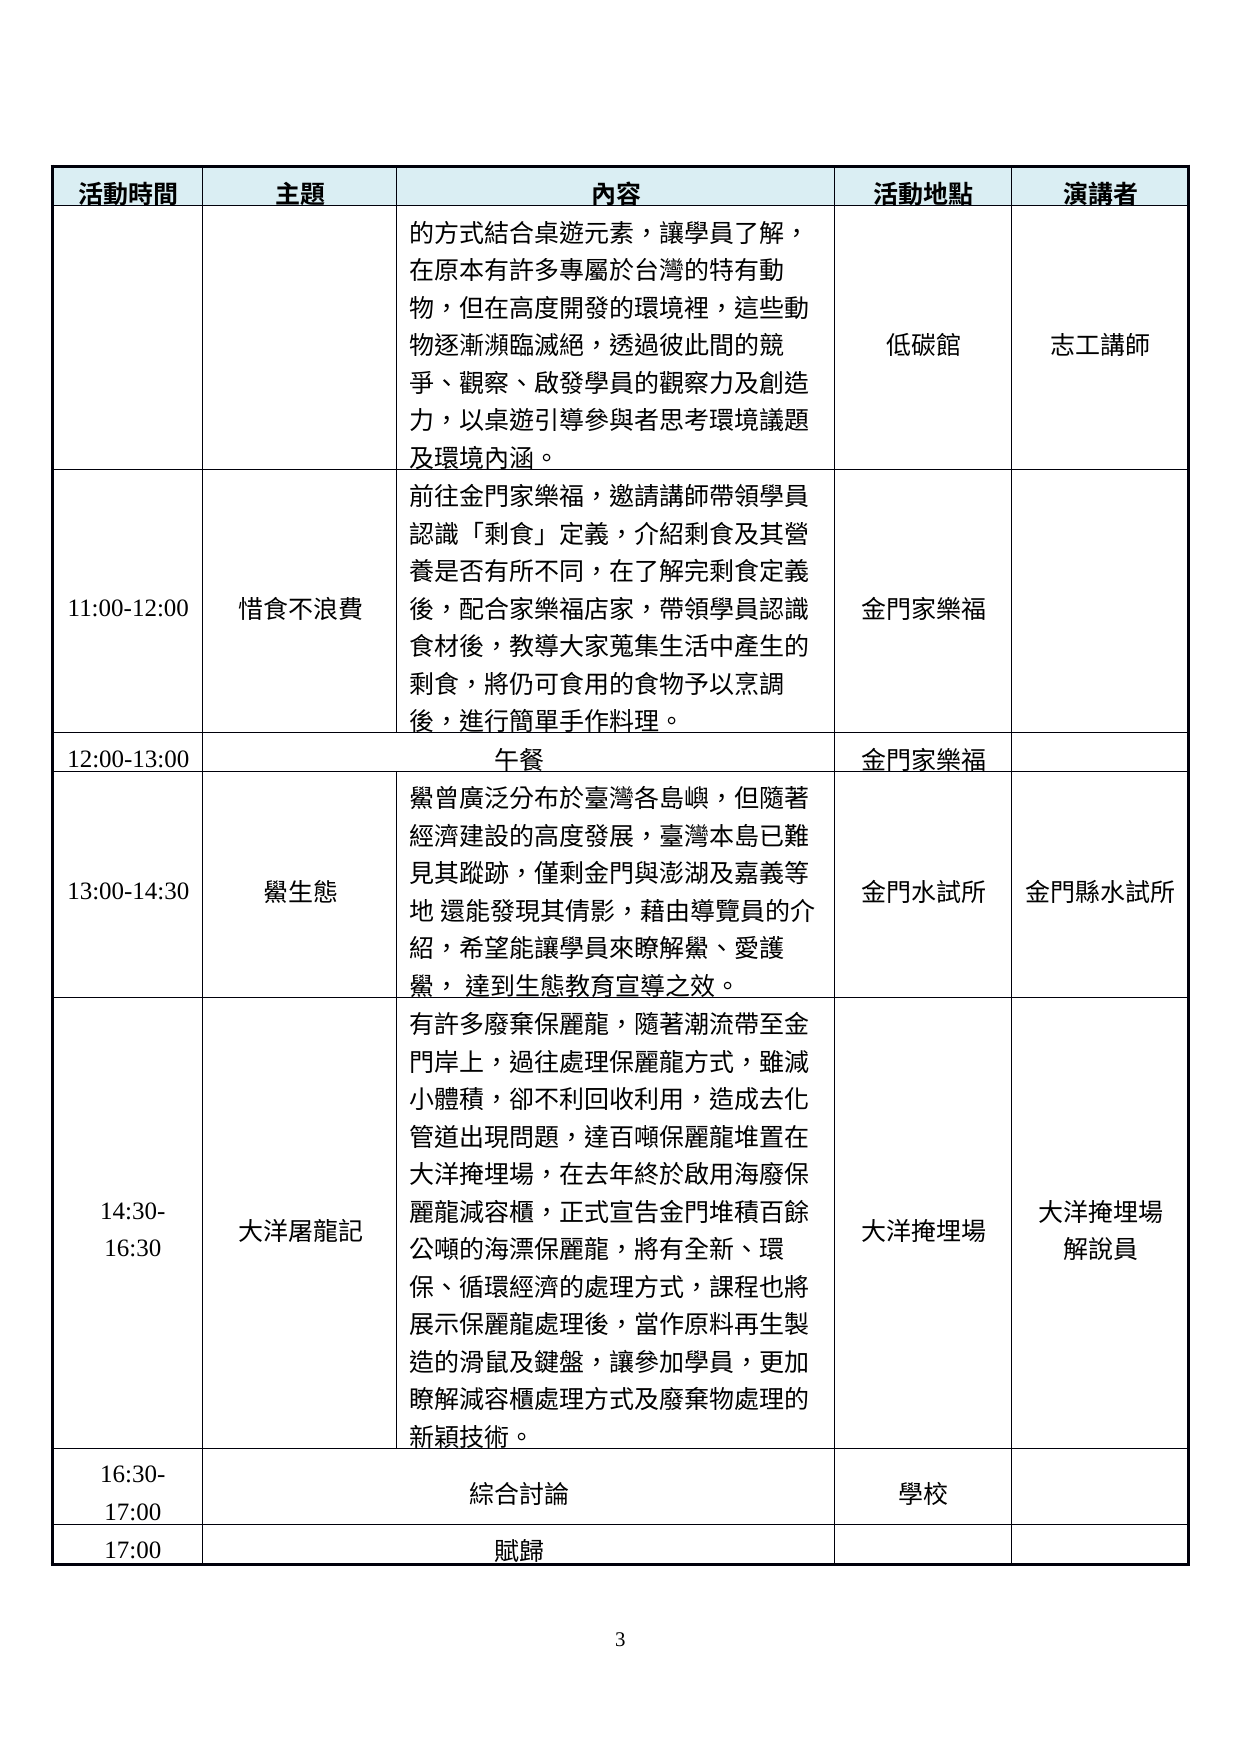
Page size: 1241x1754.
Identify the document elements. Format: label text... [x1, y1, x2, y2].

table_cell [203, 206, 396, 469]
table_cell 午餐 [203, 733, 834, 771]
table_cell 金門縣水試所 [1012, 772, 1187, 997]
table_header 主題 [203, 168, 396, 205]
table_cell 大洋掩埋場 解說員 [1012, 998, 1187, 1448]
table_cell 學校 [835, 1449, 1011, 1524]
table_cell 鱟生態 [203, 772, 396, 997]
table_cell 低碳館 [835, 206, 1011, 469]
table_cell 12:00-13:00 [54, 733, 202, 771]
table_cell [1012, 470, 1187, 732]
table_cell 金門水試所 [835, 772, 1011, 997]
table_cell [835, 1525, 1011, 1562]
table_cell 有許多廢棄保麗龍，隨著潮流帶至金門岸上，過往處理保麗龍方式，雖減小體積，卻不利回收利用，造成去化管道出現問題，達百噸保麗龍堆置在大洋掩埋場，在去年終於啟用海廢保麗龍減容櫃，正式宣告金門堆積百餘公噸的海漂保麗龍，將有全新、環保、循環經濟的處理方式，課程也將展示保麗龍處理後，當作原料再生製造的滑鼠及鍵盤，讓參加學員，更加瞭解減容櫃處理方式及廢棄物處理的新穎技術。 [397, 998, 834, 1448]
table_cell 綜合討論 [203, 1449, 834, 1524]
table_cell 金門家樂福 [835, 733, 1011, 771]
table_cell 惜食不浪費 [203, 470, 396, 732]
table_cell [1012, 733, 1187, 771]
table_cell [1012, 1449, 1187, 1524]
table_cell [1012, 1525, 1187, 1562]
table_cell 賦歸 [203, 1525, 834, 1562]
table_header 演講者 [1012, 168, 1187, 205]
table_cell 志工講師 [1012, 206, 1187, 469]
table_cell 的方式結合桌遊元素，讓學員了解，在原本有許多專屬於台灣的特有動物，但在高度開發的環境裡，這些動物逐漸瀕臨滅絕，透過彼此間的競爭、觀察、啟發學員的觀察力及創造力，以桌遊引導參與者思考環境議題及環境內涵。 [397, 206, 834, 469]
table_header 活動地點 [835, 168, 1011, 205]
table_header 內容 [397, 168, 834, 205]
table_cell 金門家樂福 [835, 470, 1011, 732]
table_cell [54, 206, 202, 469]
table_cell 鱟曾廣泛分布於臺灣各島嶼，但隨著經濟建設的高度發展，臺灣本島已難 見其蹤跡，僅剩金門與澎湖及嘉義等地 還能發現其倩影，藉由導覽員的介紹，希望能讓學員來瞭解鱟、愛護鱟， 達到生態教育宣導之效。 [397, 772, 834, 997]
table_cell 前往金門家樂福，邀請講師帶領學員認識「剩食」定義，介紹剩食及其營養是否有所不同，在了解完剩食定義後，配合家樂福店家，帶領學員認識食材後，教導大家蒐集生活中產生的剩食，將仍可食用的食物予以烹調後，進行簡單手作料理。 [397, 470, 834, 732]
table_cell 大洋掩埋場 [835, 998, 1011, 1448]
table_header 活動時間 [54, 168, 202, 205]
table_cell 13:00-14:30 [54, 772, 202, 997]
table_cell 11:00-12:00 [54, 470, 202, 732]
table_cell 14:30-16:30 [54, 998, 202, 1448]
table_cell 16:30-17:00 [54, 1449, 202, 1524]
table_cell 大洋屠龍記 [203, 998, 396, 1448]
table_cell 17:00 [54, 1525, 202, 1562]
